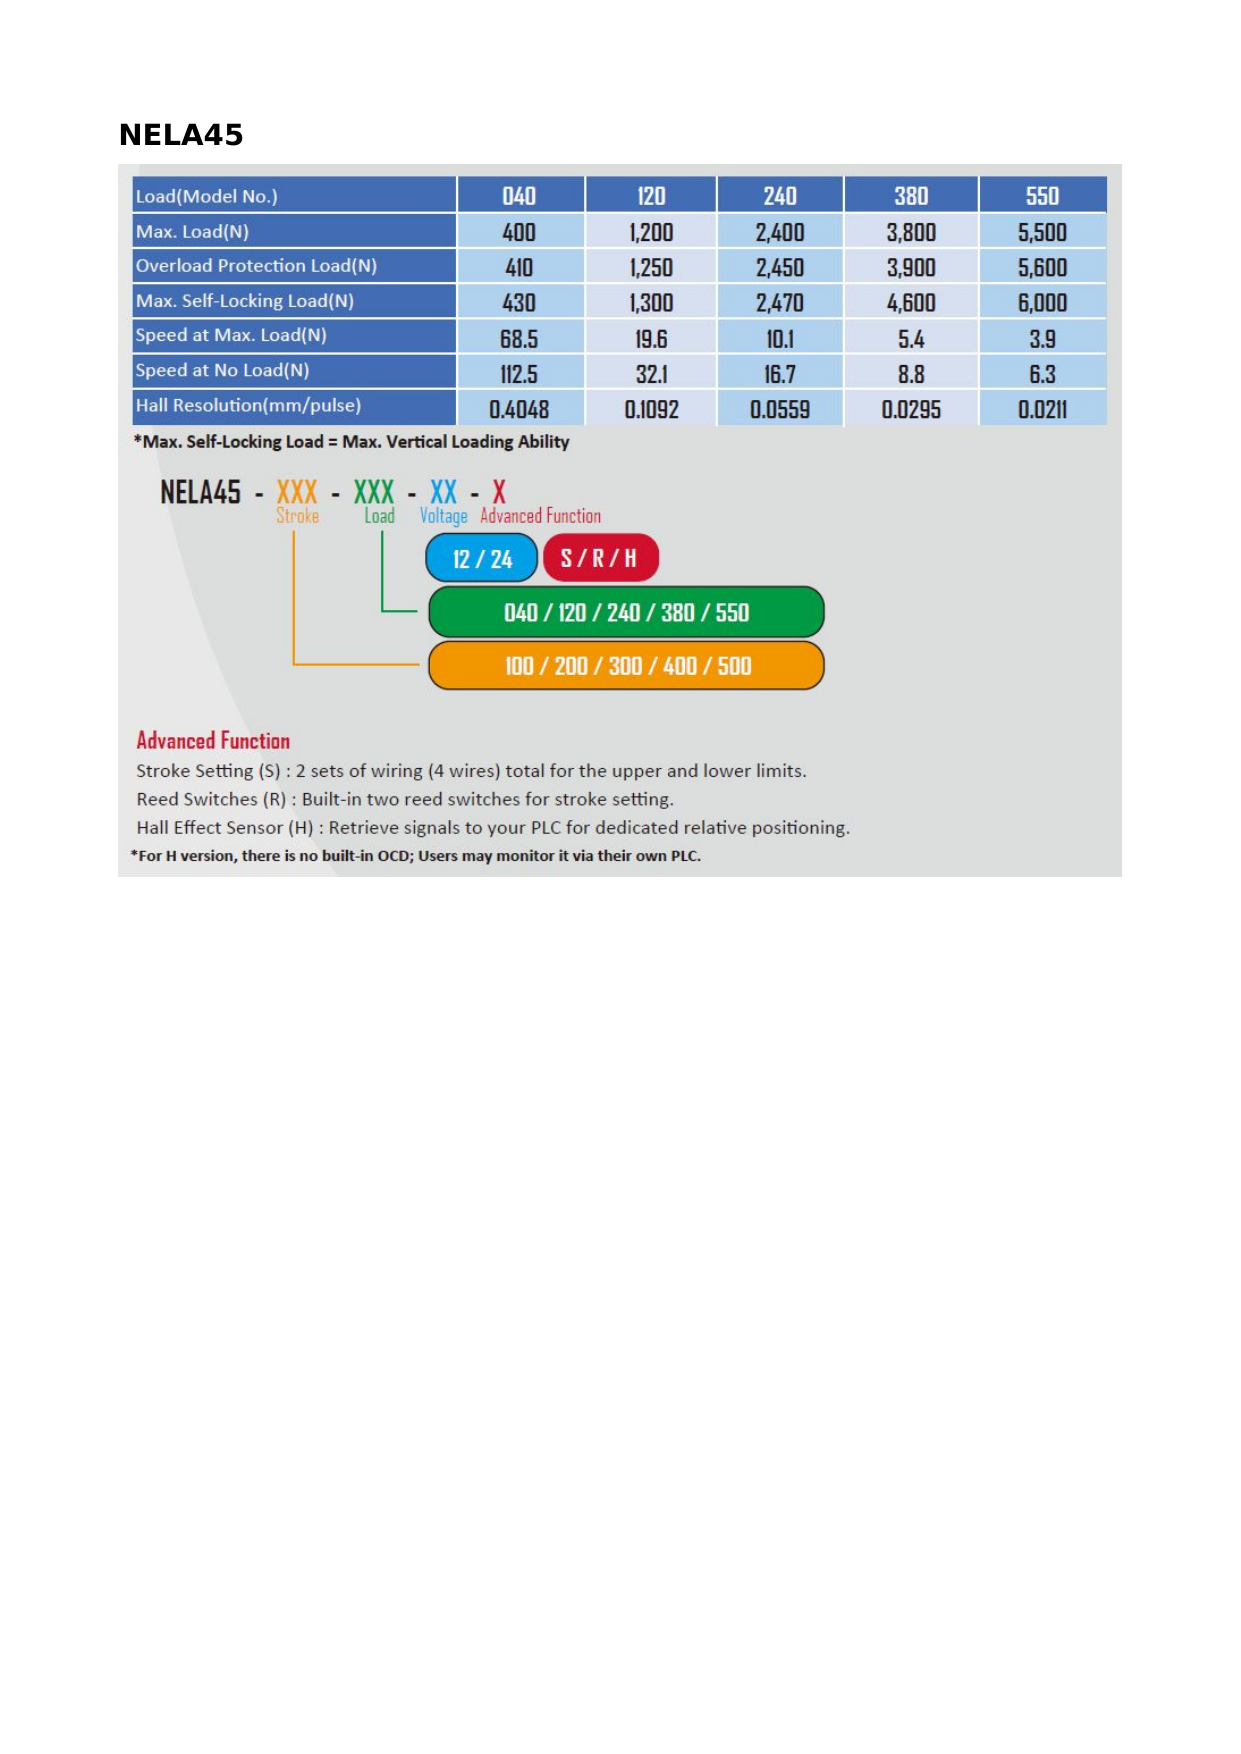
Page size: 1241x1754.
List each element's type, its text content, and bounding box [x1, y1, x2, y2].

picture [118, 164, 1123, 877]
subtitle NELA45 [118, 118, 1122, 152]
